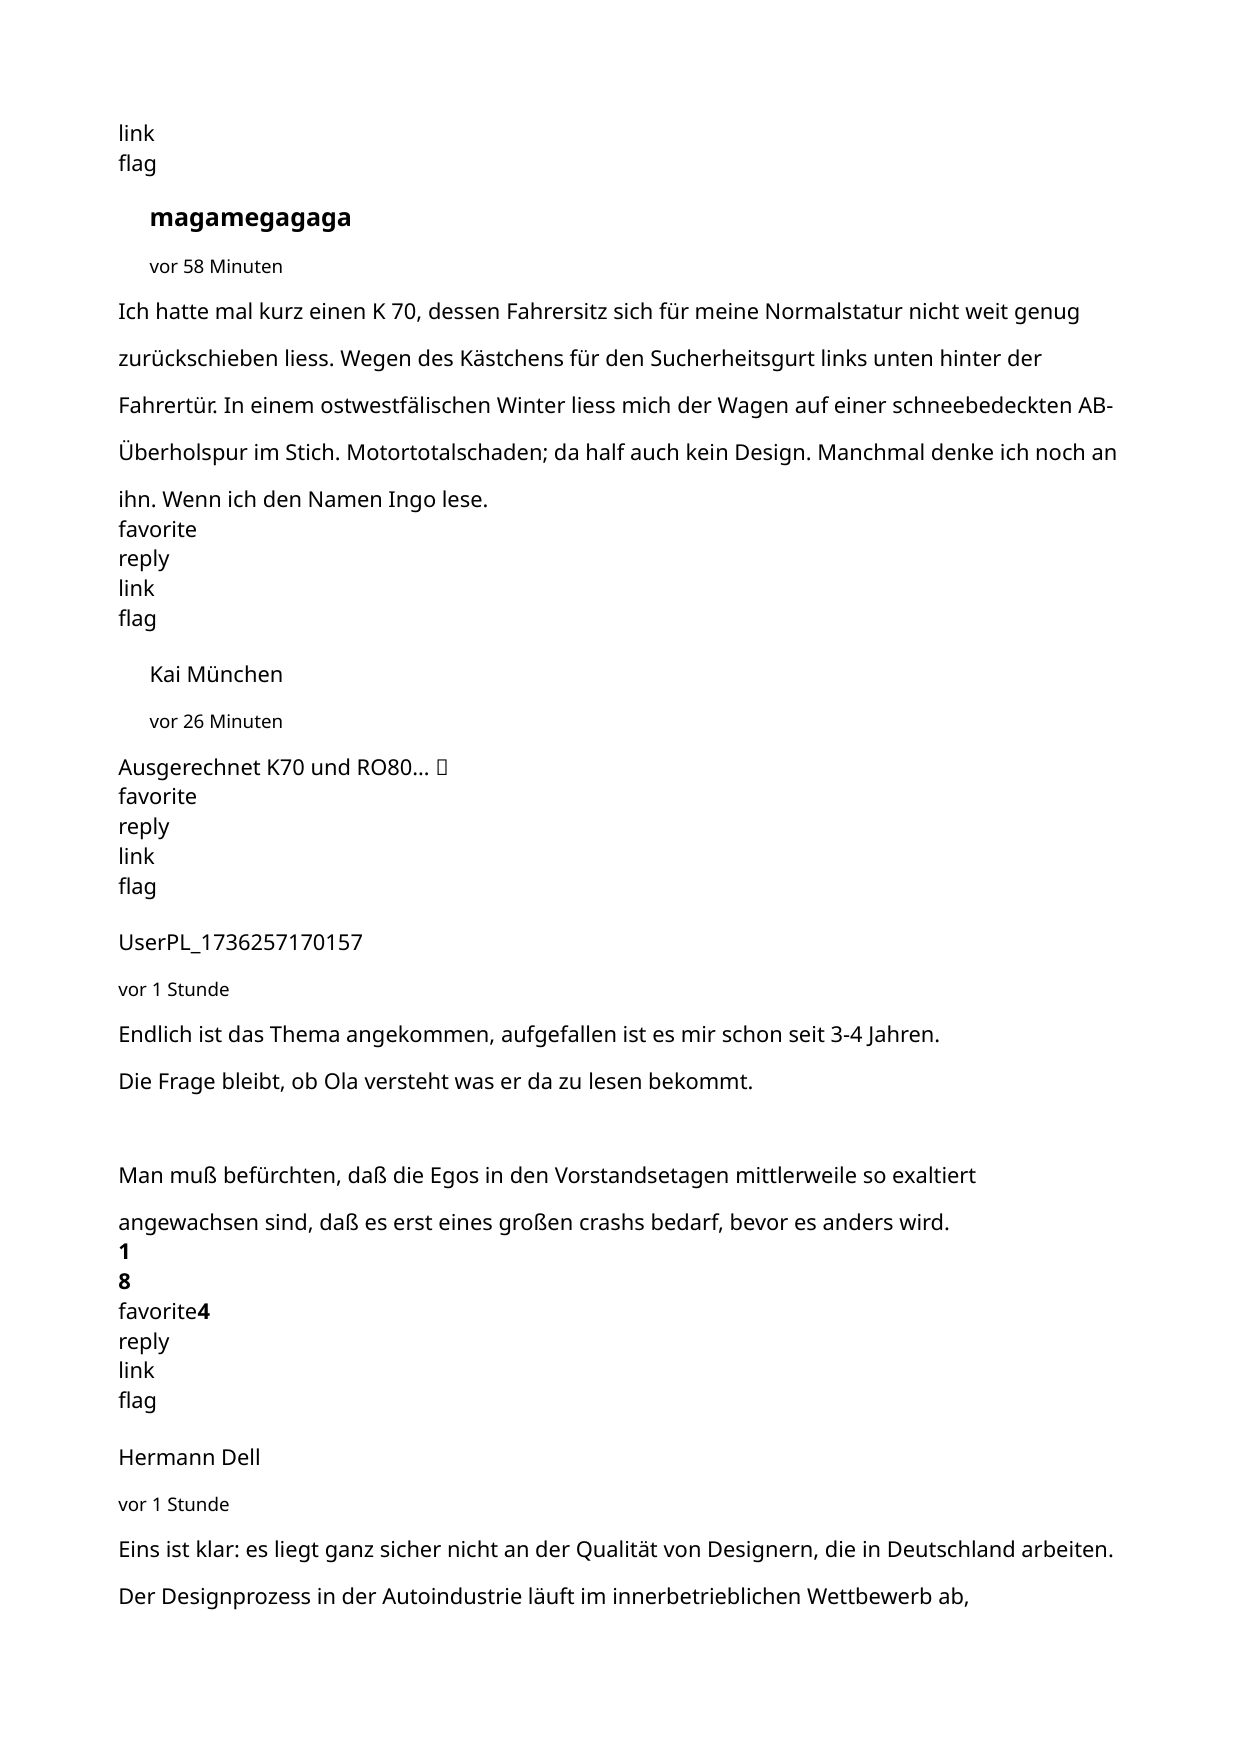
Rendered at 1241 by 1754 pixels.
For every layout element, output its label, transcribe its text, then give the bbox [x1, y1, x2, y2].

text Kai München [149, 648, 1114, 689]
text link [118, 841, 1122, 871]
text reply [118, 543, 1122, 573]
text magamegagaga [149, 193, 1114, 234]
text reply [118, 811, 1122, 841]
text vor 58 Minuten [149, 249, 1122, 279]
text flag [118, 603, 1122, 633]
text reply [118, 1326, 1122, 1356]
text Eins ist klar: es liegt ganz sicher nicht an der Qualität von Designern, die in Deutschland arbeiten. Der Designprozess in der Autoindustrie läuft im innerbetrieblichen Wettbewerb ab, [118, 1517, 1122, 1610]
text favorite4 [118, 1296, 1122, 1326]
text flag [118, 1385, 1122, 1415]
text favorite [118, 514, 1122, 543]
text flag [118, 148, 1122, 178]
text UserPL_1736257170157 [118, 916, 1114, 957]
text link [118, 1356, 1122, 1385]
text Hermann Dell [118, 1431, 1114, 1471]
text favorite [118, 781, 1122, 811]
text flag [118, 871, 1122, 900]
text vor 1 Stunde [118, 1487, 1122, 1517]
text link [118, 118, 1122, 148]
text vor 26 Minuten [149, 705, 1122, 734]
text Endlich ist das Thema angekommen, aufgefallen ist es mir schon seit 3-4 Jahren. Die Frage bleibt, ob Ola versteht was er da zu lesen bekommt. Man muß befürchten, daß die Egos in den Vorstandsetagen mittlerweile so exaltiert angewachsen sind, daß es erst eines großen crashs bedarf, bevor es anders wird. [118, 1002, 1122, 1236]
text Ausgerechnet K70 und RO80… 🫣 [118, 734, 1122, 781]
text Ich hatte mal kurz einen K 70, dessen Fahrersitz sich für meine Normalstatur nicht weit genug zurückschieben liess. Wegen des Kästchens für den Sucherheitsgurt links unten hinter der Fahrertür. In einem ostwestfälischen Winter liess mich der Wagen auf einer schneebedeckten AB-Überholspur im Stich. Motortotalschaden; da half auch kein Design. Manchmal denke ich noch an ihn. Wenn ich den Namen Ingo lese. [118, 279, 1122, 514]
text vor 1 Stunde [118, 972, 1122, 1002]
text link [118, 573, 1122, 603]
text 8 [118, 1266, 1122, 1296]
text 1 [118, 1236, 1122, 1266]
